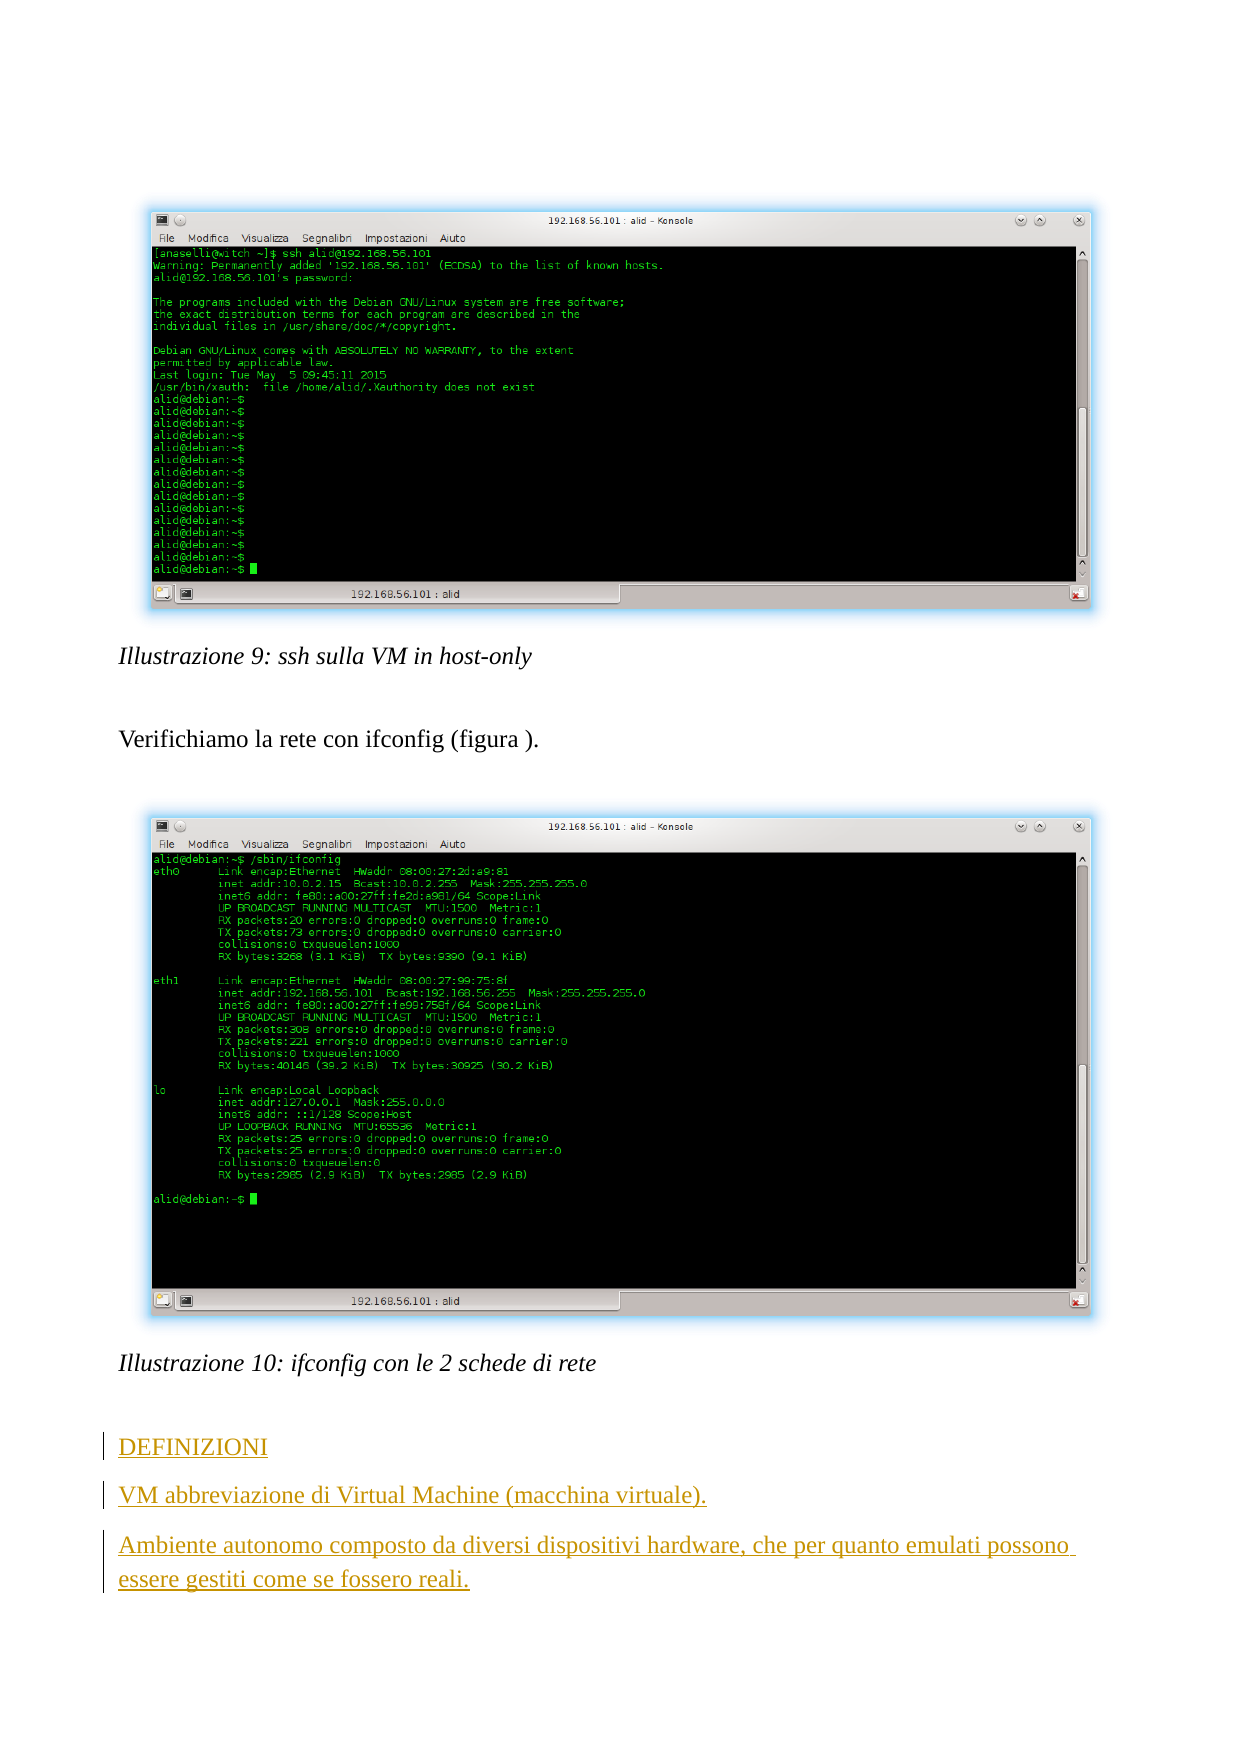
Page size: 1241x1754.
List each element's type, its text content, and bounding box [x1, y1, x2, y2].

text VM abbreviazione di Virtual Machine (macchina virtuale). [118, 1481, 1122, 1509]
text Verifichiamo la rete con ifconfig (figura ). [118, 724, 1122, 753]
text DEFINIZIONI [118, 1432, 1122, 1460]
text Ambiente autonomo composto da diversi dispositivi hardware, che per quanto emulati possono essere gestiti come se fossero reali. [118, 1530, 1122, 1593]
picture [118, 786, 1123, 1348]
picture [118, 179, 1123, 641]
text Illustrazione 9: ssh sulla VM in host-only [118, 641, 1122, 669]
text Illustrazione 10: ifconfig con le 2 schede di rete [118, 1348, 1122, 1377]
